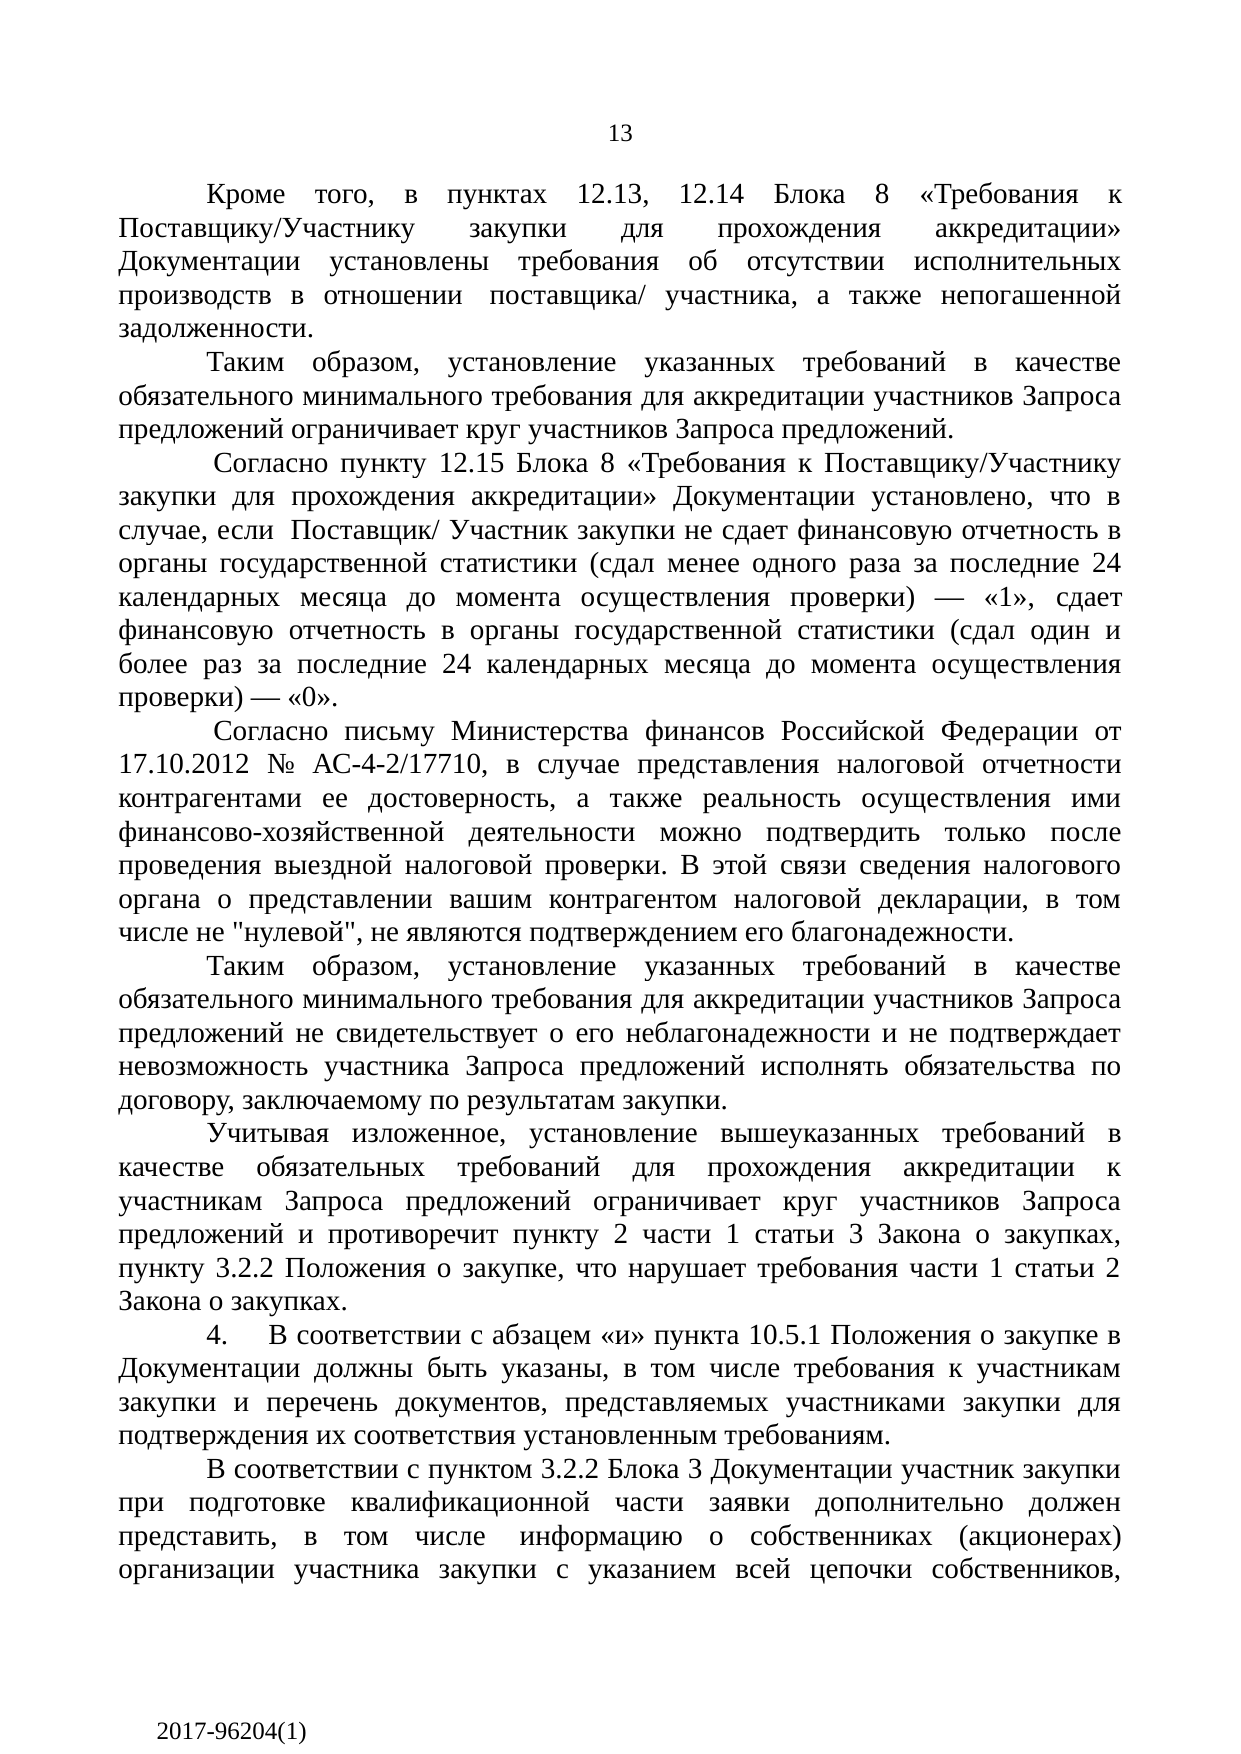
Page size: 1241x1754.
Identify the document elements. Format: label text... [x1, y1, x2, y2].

text Учитывая изложенное, установление вышеуказанных требований в качестве обязательных требований для прохождения аккредитации к участникам Запроса предложений ограничивает круг участников Запроса предложений и противоречит пункту 2 части 1 статьи 3 Закона о закупках, пункту 3.2.2 Положения о закупке, что нарушает требования части 1 статьи 2 Закона о закупках. [118, 1116, 1122, 1317]
text Согласно письму Министерства финансов Российской Федерации от 17.10.2012 № АС-4-2/17710, в случае представления налоговой отчетности контрагентами ее достоверность, а также реальность осуществления ими финансово-хозяйственной деятельности можно подтвердить только после проведения выездной налоговой проверки. В этой связи сведения налогового органа о представлении вашим контрагентом налоговой декларации, в том числе не "нулевой", не являются подтверждением его благонадежности. [118, 713, 1122, 948]
text В соответствии с пунктом 3.2.2 Блока 3 Документации участник закупки при подготовке квалификационной части заявки дополнительно должен представить, в том числе информацию о собственниках (акционерах) организации участника закупки с указанием всей цепочки собственников, [118, 1451, 1122, 1585]
text Согласно пункту 12.15 Блока 8 «Требования к Поставщику/Участнику закупки для прохождения аккредитации» Документации установлено, что в случае, если Поставщик/ Участник закупки не сдает финансовую отчетность в органы государственной статистики (сдал менее одного раза за последние 24 календарных месяца до момента осуществления проверки) — «1», сдает финансовую отчетность в органы государственной статистики (сдал один и более раз за последние 24 календарных месяца до момента осуществления проверки) — «0». [118, 445, 1122, 713]
text Таким образом, установление указанных требований в качестве обязательного минимального требования для аккредитации участников Запроса предложений не свидетельствует о его неблагонадежности и не подтверждает невозможность участника Запроса предложений исполнять обязательства по договору, заключаемому по результатам закупки. [118, 948, 1122, 1116]
text Таким образом, установление указанных требований в качестве обязательного минимального требования для аккредитации участников Запроса предложений ограничивает круг участников Запроса предложений. [118, 344, 1122, 445]
list В соответствии с абзацем «и» пункта 10.5.1 Положения о закупке в Документации должны быть указаны, в том числе требования к участникам закупки и перечень документов, представляемых участниками закупки для подтверждения их соответствия установленным требованиям. [118, 1317, 1122, 1451]
text Кроме того, в пунктах 12.13, 12.14 Блока 8 «Требования к Поставщику/Участнику закупки для прохождения аккредитации» Документации установлены требования об отсутствии исполнительных производств в отношении поставщика/ участника, а также непогашенной задолженности. [118, 176, 1122, 344]
